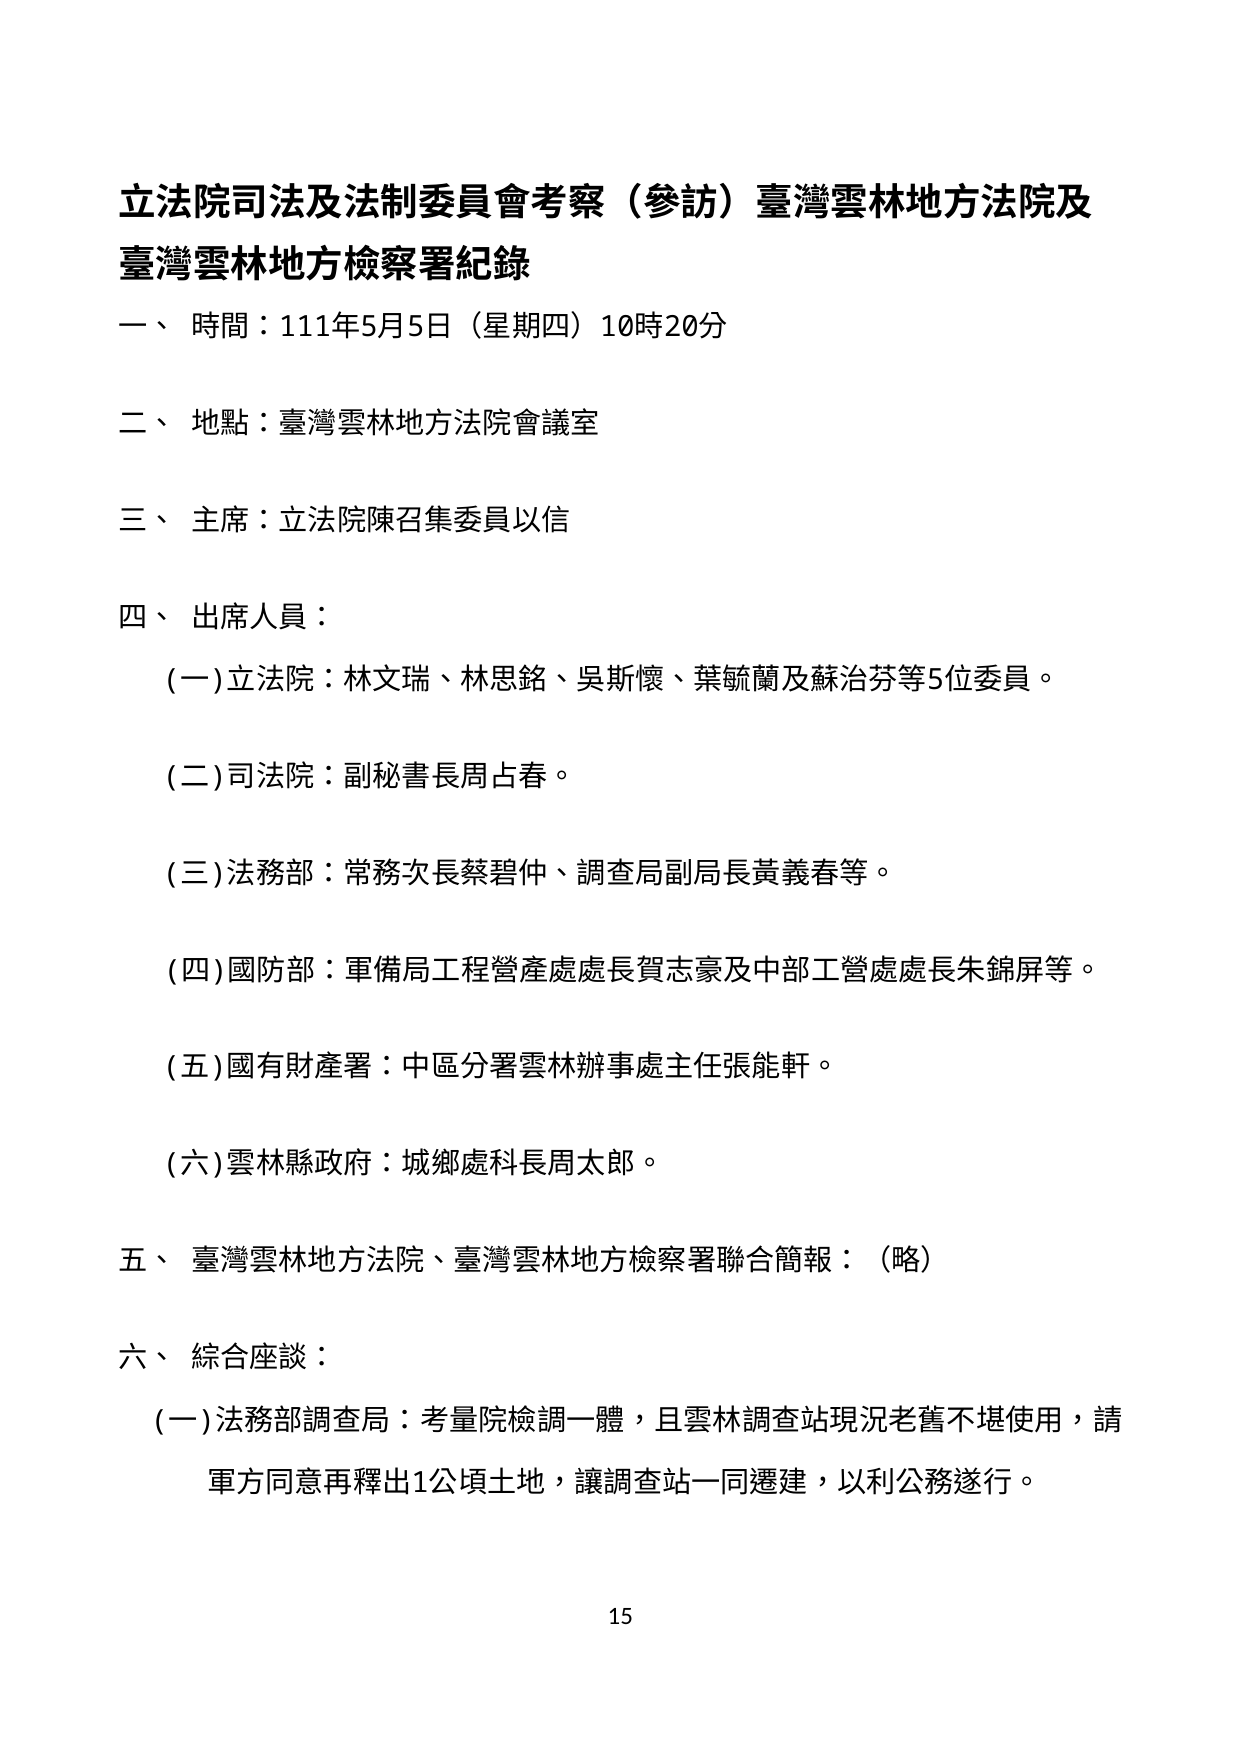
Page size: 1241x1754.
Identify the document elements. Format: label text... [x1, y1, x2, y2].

text (二)司法院：副秘書長周占春。 [118, 732, 1122, 794]
text 一、 時間：111年5月5日（星期四）10時20分 [118, 282, 1122, 344]
text 五、 臺灣雲林地方法院、臺灣雲林地方檢察署聯合簡報：（略） [118, 1216, 1122, 1279]
text (三)法務部：常務次長蔡碧仲、調查局副局長黃義春等。 [118, 829, 1122, 891]
text 二、 地點：臺灣雲林地方法院會議室 [118, 379, 1122, 441]
text (五)國有財產署：中區分署雲林辦事處主任張能軒。 [118, 1023, 1122, 1085]
text 立法院司法及法制委員會考察（參訪）臺灣雲林地方法院及臺灣雲林地方檢察署紀錄 [118, 157, 1122, 282]
text (一)立法院：林文瑞、林思銘、吳斯懷、葉毓蘭及蘇治芬等5位委員。 [118, 635, 1122, 698]
text 三、 主席：立法院陳召集委員以信 [118, 476, 1122, 538]
text 六、 綜合座談： [118, 1313, 1122, 1376]
text (六)雲林縣政府：城鄉處科長周太郎。 [118, 1119, 1122, 1182]
text (一)法務部調查局：考量院檢調一體，且雲林調查站現況老舊不堪使用，請軍方同意再釋出1公頃土地，讓調查站一同遷建，以利公務遂行。 [150, 1376, 1122, 1501]
text 四、 出席人員： [118, 573, 1122, 635]
text (四)國防部：軍備局工程營產處處長賀志豪及中部工營處處長朱錦屏等。 [163, 926, 1158, 988]
